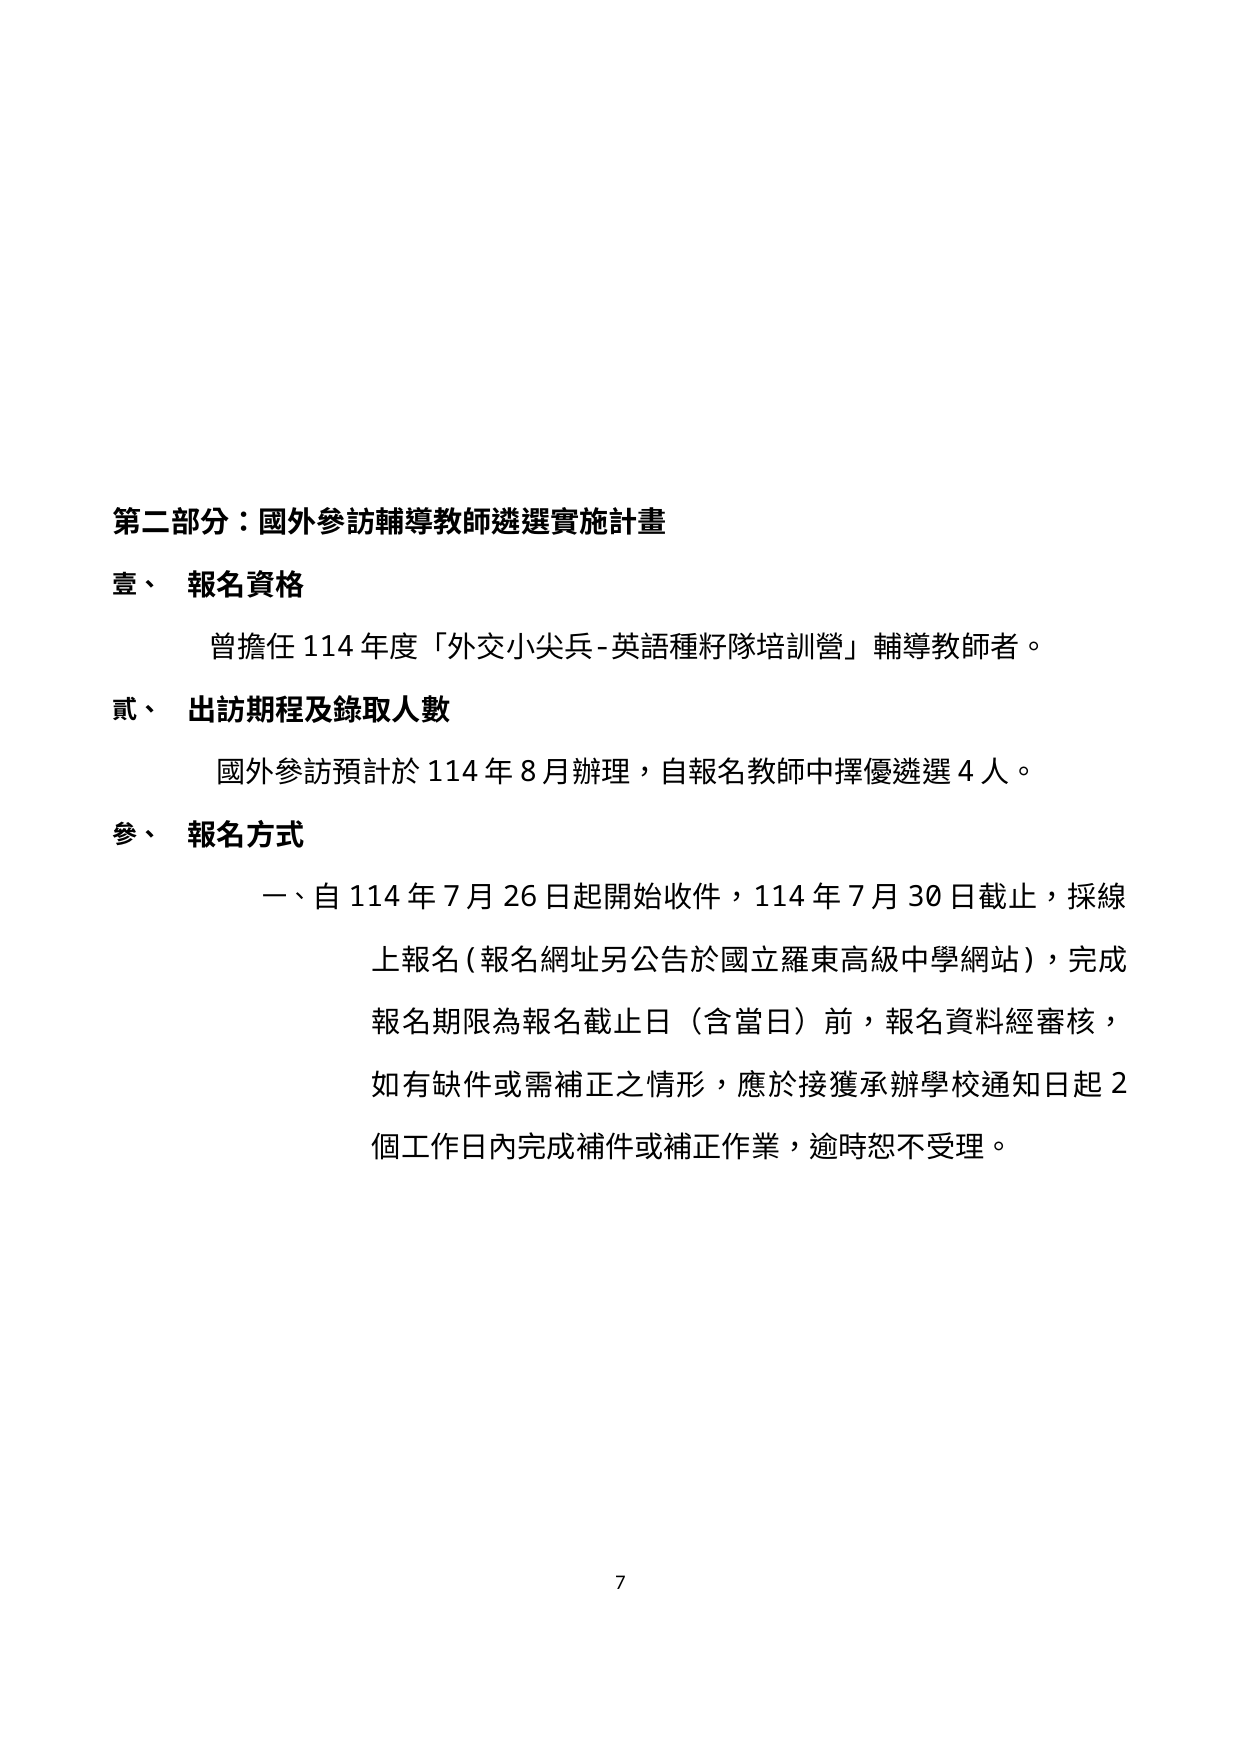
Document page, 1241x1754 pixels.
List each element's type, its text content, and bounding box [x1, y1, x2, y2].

list 出訪期程及錄取人數 [112, 666, 1128, 728]
text 第二部分：國外參訪輔導教師遴選實施計畫 [112, 478, 1128, 541]
list 報名方式 [112, 791, 1128, 853]
list 自114年7月26日起開始收件，114年7月30日截止，採線上報名(報名網址另公告於國立羅東高級中學網站)，完成報名期限為報名截止日（含當日）前，報名資料經審核，如有缺件或需補正之情形，應於接獲承辦學校通知日起2個工作日內完成補件或補正作業，逾時恕不受理。 [262, 853, 1128, 1166]
text 曾擔任114年度「外交小尖兵-英語種籽隊培訓營」輔導教師者。 [201, 603, 1128, 666]
list 報名資格 [112, 541, 1128, 603]
text 國外參訪預計於114年8月辦理，自報名教師中擇優遴選4人。 [216, 728, 1128, 791]
